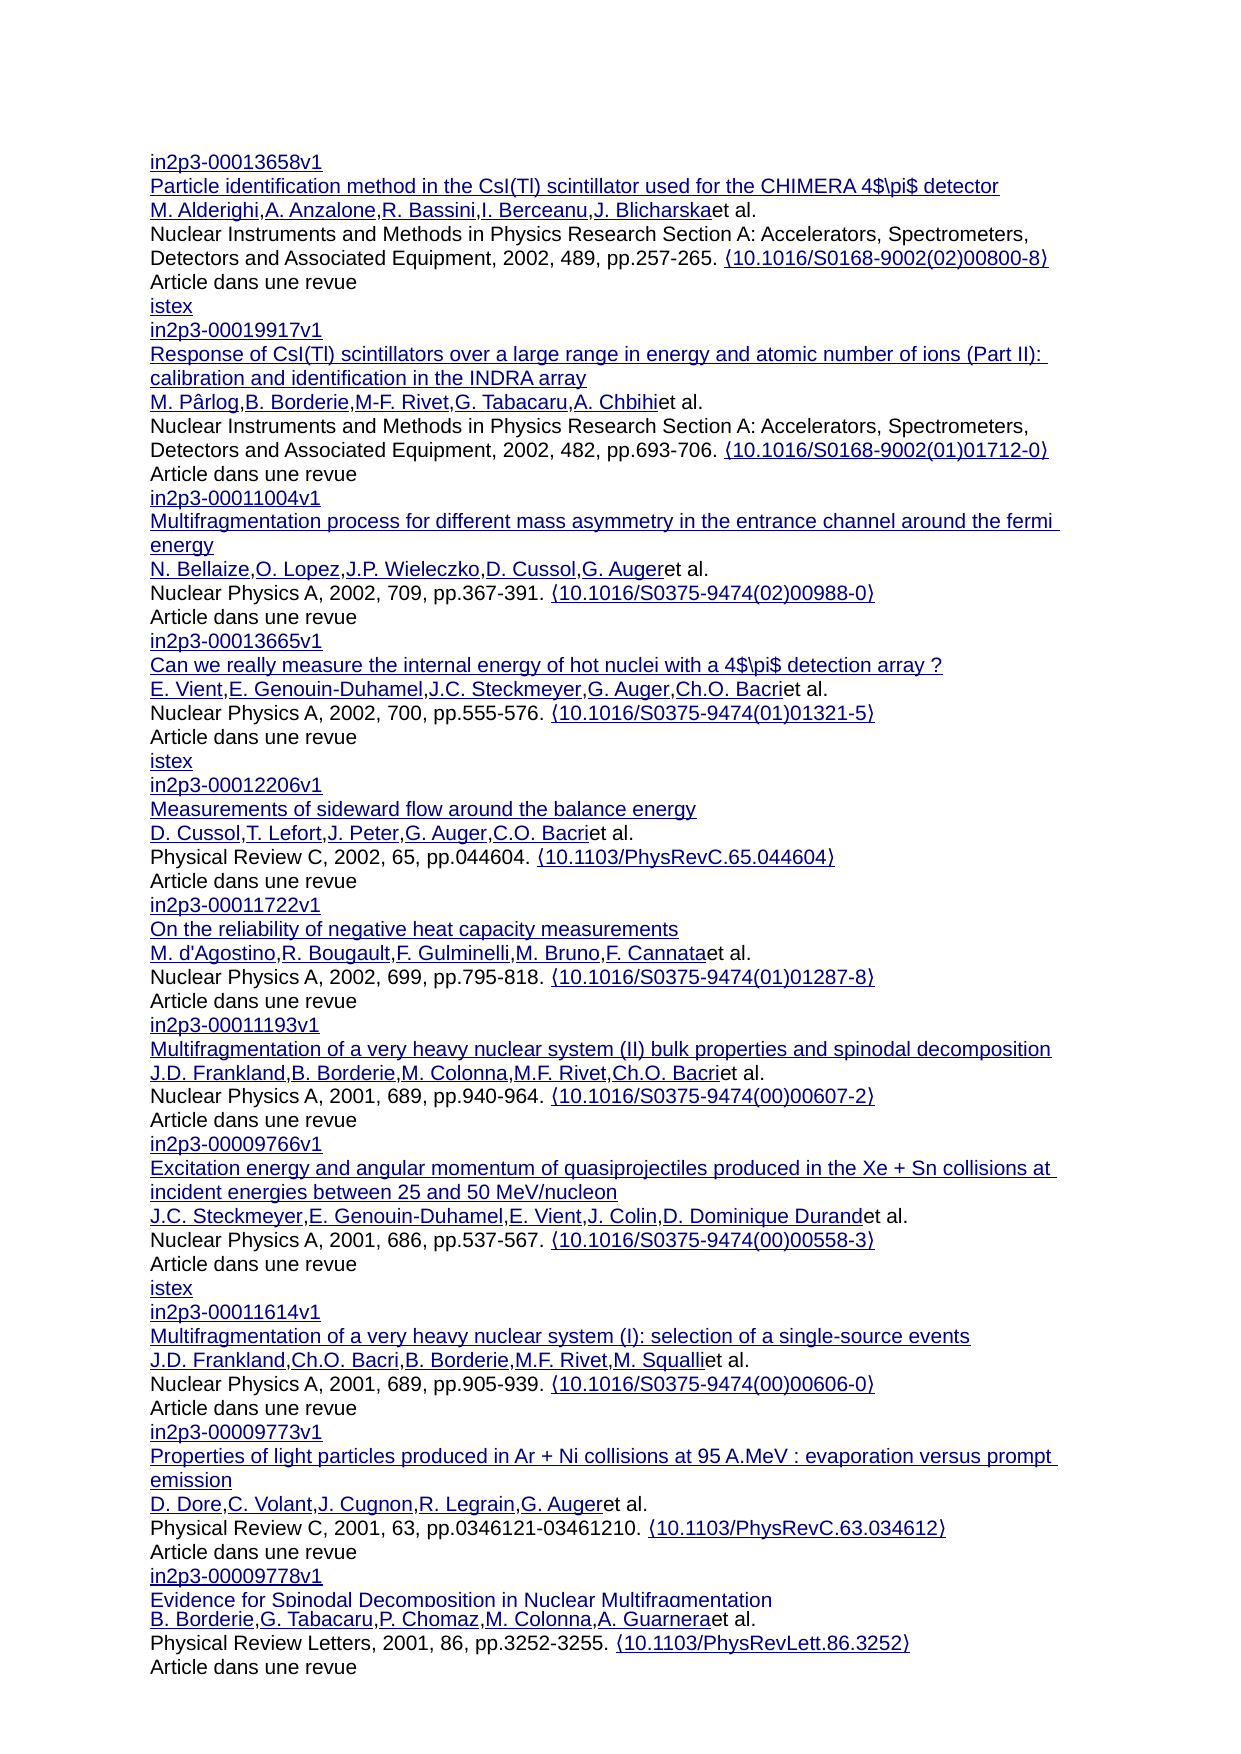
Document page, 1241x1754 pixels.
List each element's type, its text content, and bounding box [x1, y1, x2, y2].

table_cell Multifragmentation process for different mass asymmetry in the entrance channel around the fermi energy N. Bellaize,O. Lopez,J.P. Wieleczko,D. Cussol,G. Augeret al. Nuclear Physics A, 2002, 709, pp.367-391. ⟨10.1016/S0375-9474(02)00988-0⟩ Article dans une revue in2p3-00013665v1 [150, 509, 1090, 653]
table_cell Can we really measure the internal energy of hot nuclei with a 4$\pi$ detection array ? E. Vient,E. Genouin-Duhamel,J.C. Steckmeyer,G. Auger,Ch.O. Bacriet al. Nuclear Physics A, 2002, 700, pp.555-576. ⟨10.1016/S0375-9474(01)01321-5⟩ Article dans une revue istex in2p3-00012206v1 [150, 653, 1090, 797]
table_cell Multifragmentation of a very heavy nuclear system (II) bulk properties and spinodal decomposition J.D. Frankland,B. Borderie,M. Colonna,M.F. Rivet,Ch.O. Bacriet al. Nuclear Physics A, 2001, 689, pp.940-964. ⟨10.1016/S0375-9474(00)00607-2⟩ Article dans une revue in2p3-00009766v1 [150, 1036, 1090, 1156]
table_cell Evidence for Spinodal Decomposition in Nuclear Multifragmentation B. Borderie,G. Tabacaru,P. Chomaz,M. Colonna,A. Guarneraet al. Physical Review Letters, 2001, 86, pp.3252-3255. ⟨10.1103/PhysRevLett.86.3252⟩ Article dans une revue [150, 1588, 1090, 1679]
table_cell Multifragmentation of a very heavy nuclear system (I): selection of a single-source events J.D. Frankland,Ch.O. Bacri,B. Borderie,M.F. Rivet,M. Squalliet al. Nuclear Physics A, 2001, 689, pp.905-939. ⟨10.1016/S0375-9474(00)00606-0⟩ Article dans une revue in2p3-00009773v1 [150, 1324, 1090, 1444]
table_cell Particle identification method in the CsI(Tl) scintillator used for the CHIMERA 4$\pi$ detector M. Alderighi,A. Anzalone,R. Bassini,I. Berceanu,J. Blicharskaet al. Nuclear Instruments and Methods in Physics Research Section A: Accelerators, Spectrometers, Detectors and Associated Equipment, 2002, 489, pp.257-265. ⟨10.1016/S0168-9002(02)00800-8⟩ Article dans une revue istex in2p3-00019917v1 [150, 174, 1090, 342]
table_cell Response of CsI(Tl) scintillators over a large range in energy and atomic number of ions (Part II): calibration and identification in the INDRA array M. Pârlog,B. Borderie,M-F. Rivet,G. Tabacaru,A. Chbihiet al. Nuclear Instruments and Methods in Physics Research Section A: Accelerators, Spectrometers, Detectors and Associated Equipment, 2002, 482, pp.693-706. ⟨10.1016/S0168-9002(01)01712-0⟩ Article dans une revue in2p3-00011004v1 [150, 342, 1090, 509]
table_cell On the reliability of negative heat capacity measurements M. d'Agostino,R. Bougault,F. Gulminelli,M. Bruno,F. Cannataet al. Nuclear Physics A, 2002, 699, pp.795-818. ⟨10.1016/S0375-9474(01)01287-8⟩ Article dans une revue in2p3-00011193v1 [150, 917, 1090, 1036]
table_cell in2p3-00013658v1 [150, 150, 1090, 174]
table_cell Excitation energy and angular momentum of quasiprojectiles produced in the Xe + Sn collisions at incident energies between 25 and 50 MeV/nucleon J.C. Steckmeyer,E. Genouin-Duhamel,E. Vient,J. Colin,D. Dominique Durandet al. Nuclear Physics A, 2001, 686, pp.537-567. ⟨10.1016/S0375-9474(00)00558-3⟩ Article dans une revue istex in2p3-00011614v1 [150, 1156, 1090, 1324]
table_cell Properties of light particles produced in Ar + Ni collisions at 95 A.MeV : evaporation versus prompt emission D. Dore,C. Volant,J. Cugnon,R. Legrain,G. Augeret al. Physical Review C, 2001, 63, pp.0346121-03461210. ⟨10.1103/PhysRevC.63.034612⟩ Article dans une revue in2p3-00009778v1 [150, 1444, 1090, 1587]
table_cell Measurements of sideward flow around the balance energy D. Cussol,T. Lefort,J. Peter,G. Auger,C.O. Bacriet al. Physical Review C, 2002, 65, pp.044604. ⟨10.1103/PhysRevC.65.044604⟩ Article dans une revue in2p3-00011722v1 [150, 797, 1090, 917]
